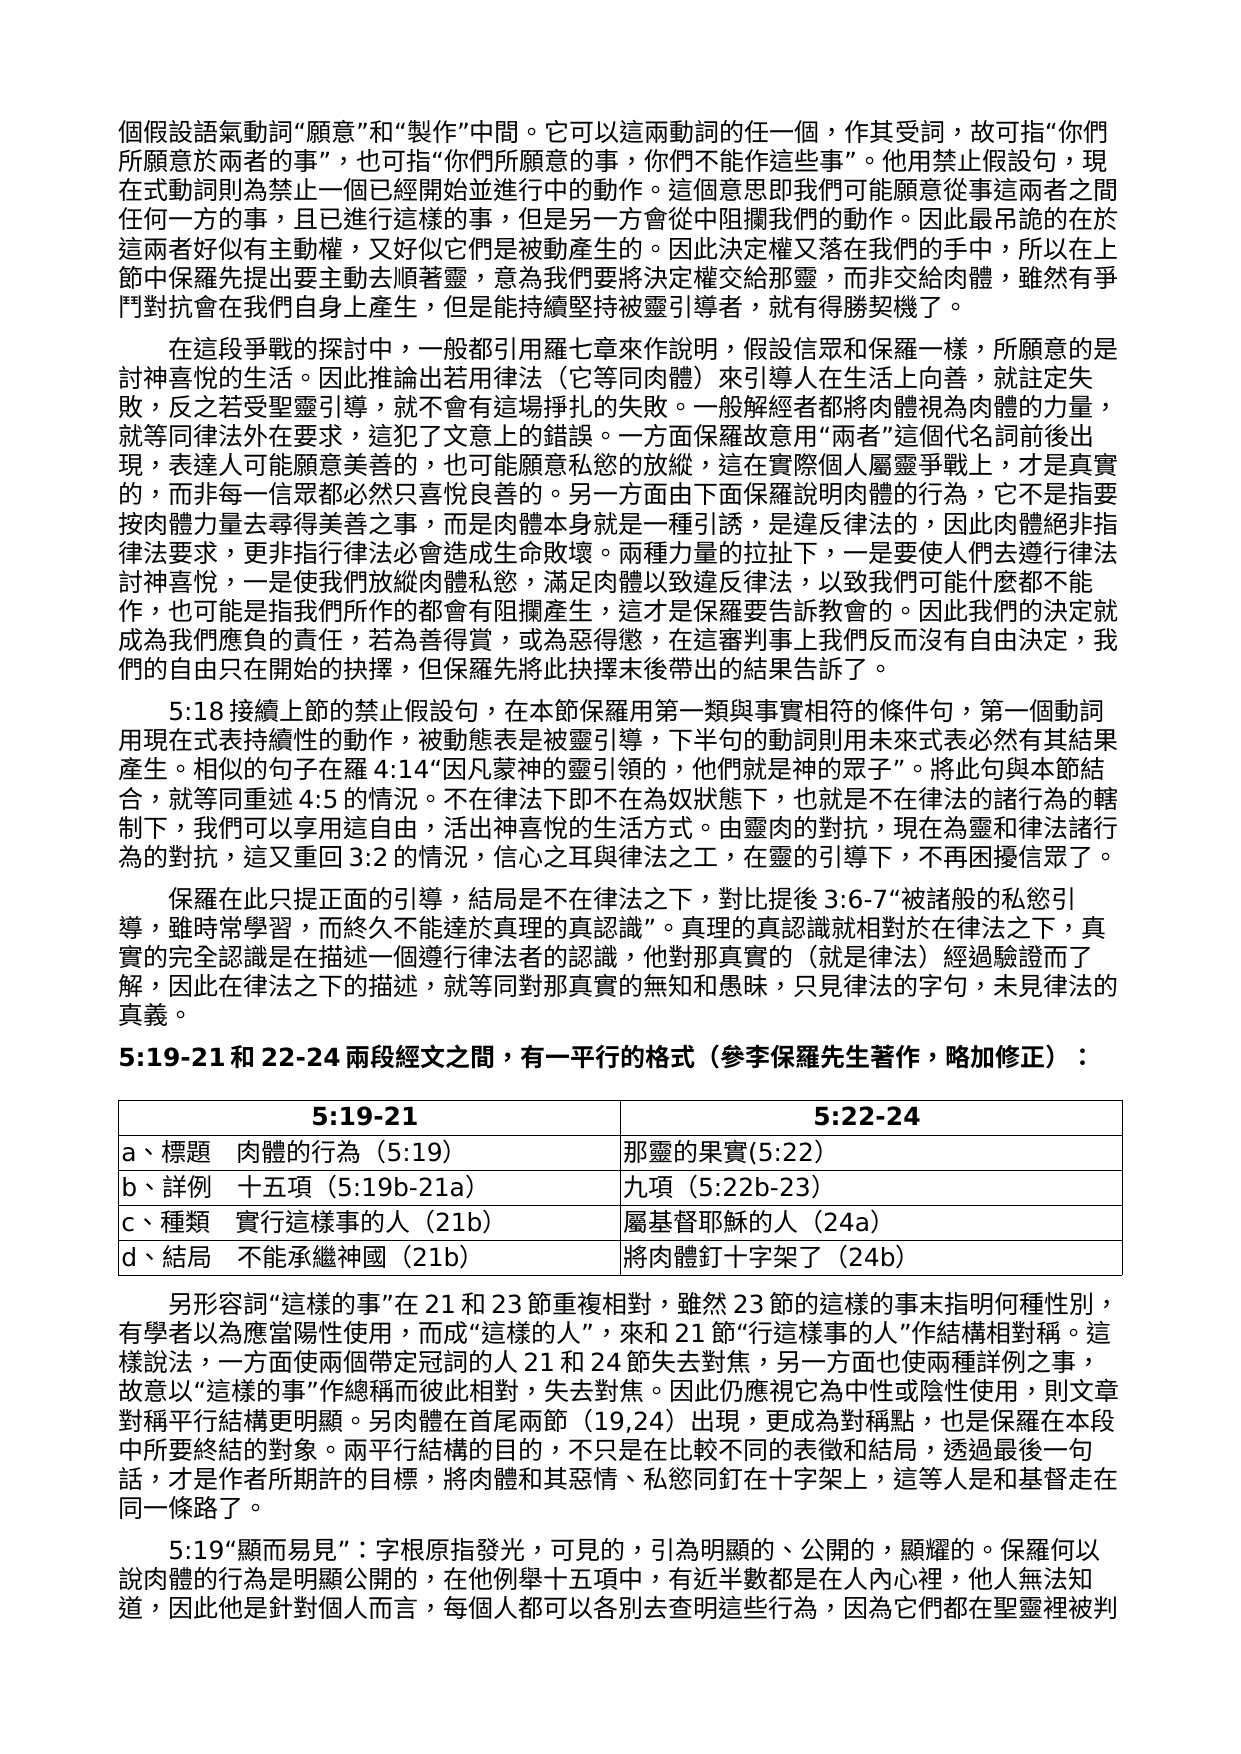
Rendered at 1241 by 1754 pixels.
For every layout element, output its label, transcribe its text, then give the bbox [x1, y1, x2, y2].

table_cell 屬基督耶穌的人（24a） [621, 1206, 1122, 1240]
table_cell b、詳例 十五項（5:19b-21a） [119, 1171, 620, 1205]
text 個假設語氣動詞“願意”和“製作”中間。它可以這兩動詞的任一個，作其受詞，故可指“你們所願意於兩者的事”，也可指“你們所願意的事，你們不能作這些事”。他用禁止假設句，現在式動詞則為禁止一個已經開始並進行中的動作。這個意思即我們可能願意從事這兩者之間任何一方的事，且已進行這樣的事，但是另一方會從中阻攔我們的動作。因此最吊詭的在於這兩者好似有主動權，又好似它們是被動產生的。因此決定權又落在我們的手中，所以在上節中保羅先提出要主動去順著靈，意為我們要將決定權交給那靈，而非交給肉體，雖然有爭鬥對抗會在我們自身上產生，但是能持續堅持被靈引導者，就有得勝契機了。 [118, 118, 1122, 322]
text 5:19“顯而易見”：字根原指發光，可見的，引為明顯的、公開的，顯耀的。保羅何以說肉體的行為是明顯公開的，在他例舉十五項中，有近半數都是在人內心裡，他人無法知道，因此他是針對個人而言，每個人都可以各別去查明這些行為，因為它們都在聖靈裡被判 [118, 1536, 1122, 1623]
table_cell a、標題 肉體的行為（5:19） [119, 1136, 620, 1170]
table_cell 九項（5:22b-23） [621, 1171, 1122, 1205]
table_cell 那靈的果實(5:22） [621, 1136, 1122, 1170]
table_cell c、種類 實行這樣事的人（21b） [119, 1206, 620, 1240]
table_cell d、結局 不能承繼神國（21b） [119, 1241, 620, 1275]
text 另形容詞“這樣的事”在21和23節重複相對，雖然23節的這樣的事末指明何種性別，有學者以為應當陽性使用，而成“這樣的人”，來和21節“行這樣事的人”作結構相對稱。這樣說法，一方面使兩個帶定冠詞的人21和24節失去對焦，另一方面也使兩種詳例之事，故意以“這樣的事”作總稱而彼此相對，失去對焦。因此仍應視它為中性或陰性使用，則文章對稱平行結構更明顯。另肉體在首尾兩節（19,24）出現，更成為對稱點，也是保羅在本段中所要終結的對象。兩平行結構的目的，不只是在比較不同的表徵和結局，透過最後一句話，才是作者所期許的目標，將肉體和其惡情、私慾同釘在十字架上，這等人是和基督走在同一條路了。 [118, 1290, 1122, 1523]
table_header 5:22-24 [621, 1101, 1122, 1135]
table_header 5:19-21 [119, 1101, 620, 1135]
text 保羅在此只提正面的引導，結局是不在律法之下，對比提後3:6-7“被諸般的私慾引導，雖時常學習，而終久不能達於真理的真認識”。真理的真認識就相對於在律法之下，真實的完全認識是在描述一個遵行律法者的認識，他對那真實的（就是律法）經過驗證而了解，因此在律法之下的描述，就等同對那真實的無知和愚昧，只見律法的字句，未見律法的真義。 [118, 885, 1122, 1031]
text 5:19-21和22-24兩段經文之間，有一平行的格式（參李保羅先生著作，略加修正）： [118, 1043, 1122, 1072]
text 5:18接續上節的禁止假設句，在本節保羅用第一類與事實相符的條件句，第一個動詞用現在式表持續性的動作，被動態表是被靈引導，下半句的動詞則用未來式表必然有其結果產生。相似的句子在羅4:14“因凡蒙神的靈引領的，他們就是神的眾子”。將此句與本節結合，就等同重述4:5的情況。不在律法下即不在為奴狀態下，也就是不在律法的諸行為的轄制下，我們可以享用這自由，活出神喜悅的生活方式。由靈肉的對抗，現在為靈和律法諸行為的對抗，這又重回3:2的情況，信心之耳與律法之工，在靈的引導下，不再困擾信眾了。 [118, 697, 1122, 872]
table_cell 將肉體釘十字架了（24b） [621, 1241, 1122, 1275]
text 在這段爭戰的探討中，一般都引用羅七章來作說明，假設信眾和保羅一樣，所願意的是討神喜悅的生活。因此推論出若用律法（它等同肉體）來引導人在生活上向善，就註定失敗，反之若受聖靈引導，就不會有這場掙扎的失敗。一般解經者都將肉體視為肉體的力量，就等同律法外在要求，這犯了文意上的錯誤。一方面保羅故意用“兩者”這個代名詞前後出現，表達人可能願意美善的，也可能願意私慾的放縱，這在實際個人屬靈爭戰上，才是真實的，而非每一信眾都必然只喜悅良善的。另一方面由下面保羅說明肉體的行為，它不是指要按肉體力量去尋得美善之事，而是肉體本身就是一種引誘，是違反律法的，因此肉體絕非指律法要求，更非指行律法必會造成生命敗壞。兩種力量的拉扯下，一是要使人們去遵行律法討神喜悅，一是使我們放縱肉體私慾，滿足肉體以致違反律法，以致我們可能什麼都不能作，也可能是指我們所作的都會有阻攔產生，這才是保羅要告訴教會的。因此我們的決定就成為我們應負的責任，若為善得賞，或為惡得懲，在這審判事上我們反而沒有自由決定，我們的自由只在開始的抉擇，但保羅先將此抉擇末後帶出的結果告訴了。 [118, 335, 1122, 685]
